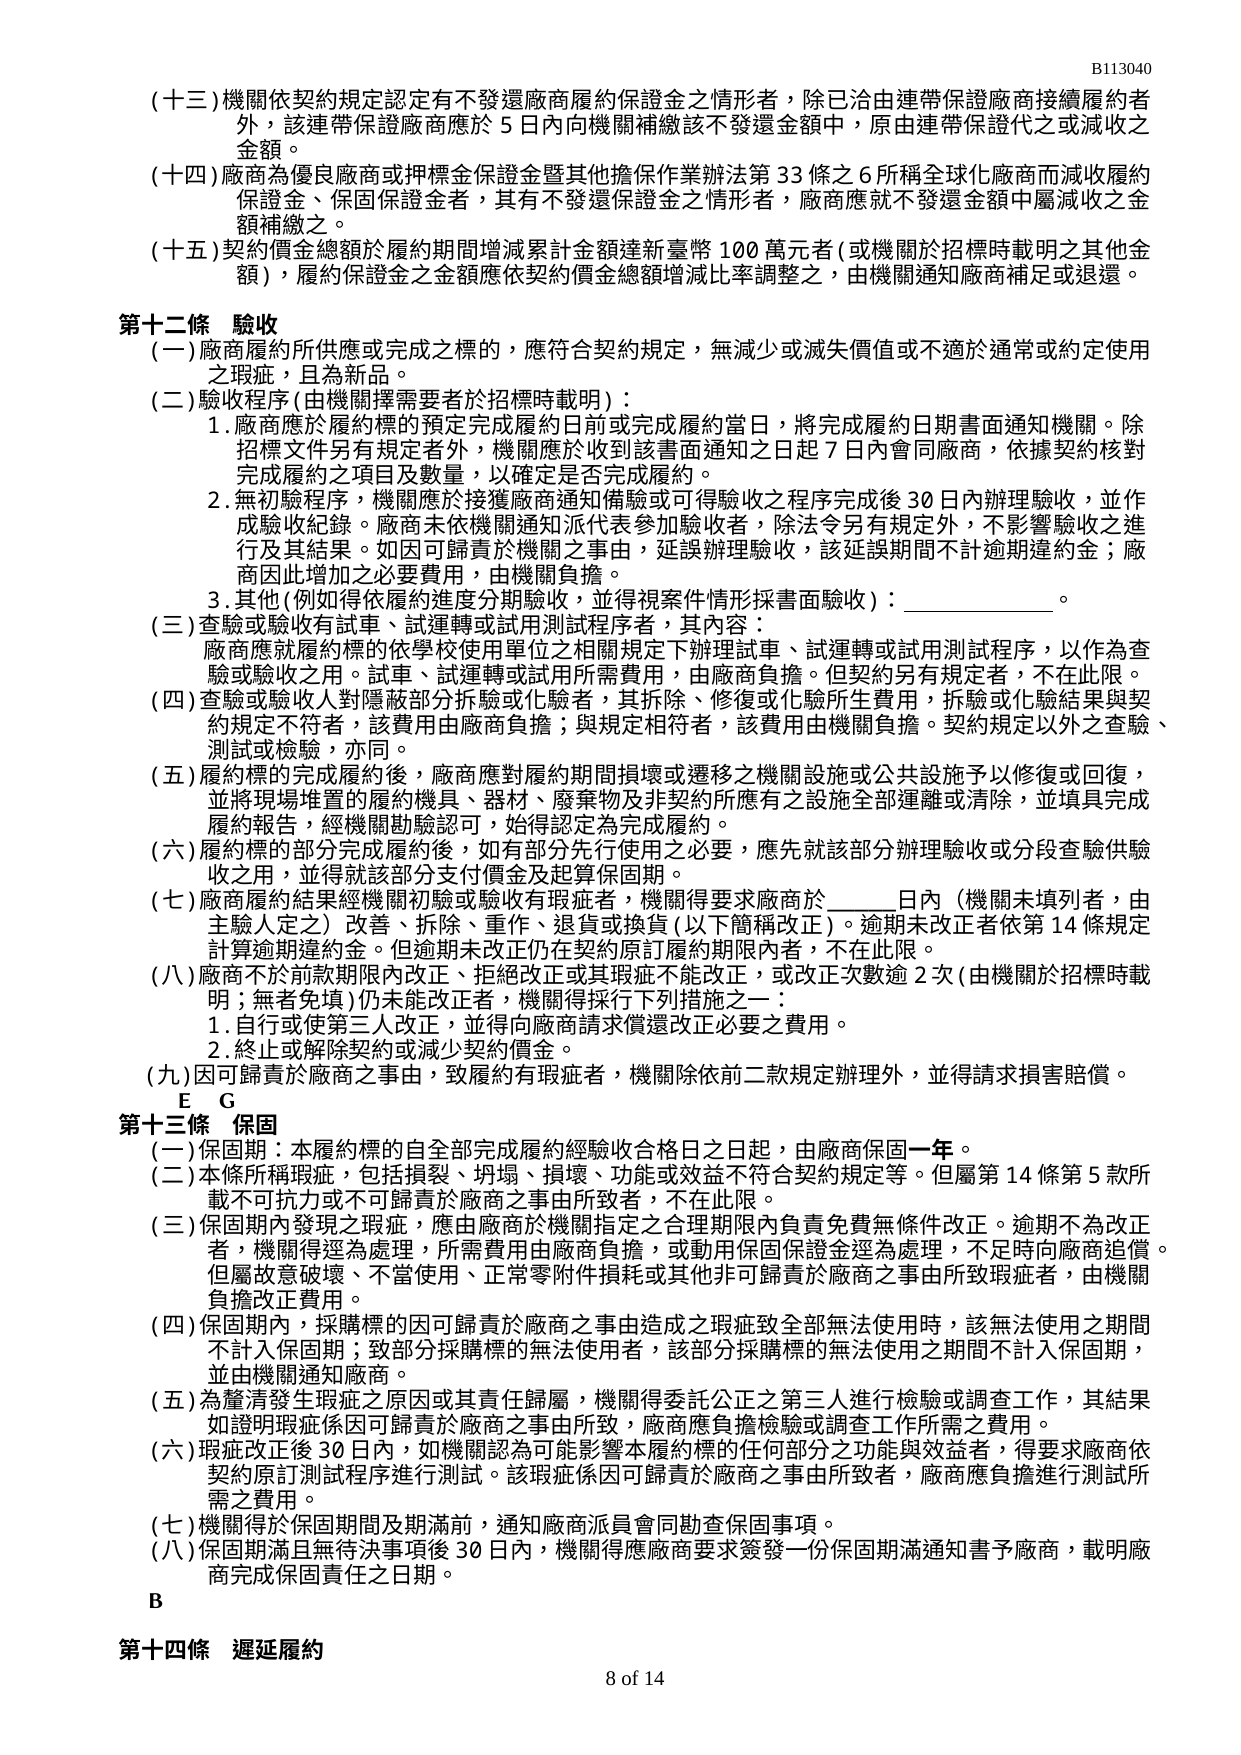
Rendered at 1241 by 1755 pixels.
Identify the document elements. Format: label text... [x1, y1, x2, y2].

text (四)查驗或驗收人對隱蔽部分拆驗或化驗者，其拆除、修復或化驗所生費用，拆驗或化驗結果與契約規定不符者，該費用由廠商負擔；與規定相符者，該費用由機關負擔。契約規定以外之查驗、測試或檢驗，亦同。 [148, 689, 1152, 764]
text (十五)契約價金總額於履約期間增減累計金額達新臺幣100萬元者(或機關於招標時載明之其他金額)，履約保證金之金額應依契約價金總額增減比率調整之，由機關通知廠商補足或退還。 [148, 239, 1152, 289]
text 1.廠商應於履約標的預定完成履約日前或完成履約當日，將完成履約日期書面通知機關。除招標文件另有規定者外，機關應於收到該書面通知之日起7日內會同廠商，依據契約核對完成履約之項目及數量，以確定是否完成履約。 [207, 414, 1146, 489]
text (九)因可歸責於廠商之事由，致履約有瑕疵者，機關除依前二款規定辦理外，並得請求損害賠償。 [143, 1064, 1152, 1089]
text (五)履約標的完成履約後，廠商應對履約期間損壞或遷移之機關設施或公共設施予以修復或回復，並將現場堆置的履約機具、器材、廢棄物及非契約所應有之設施全部運離或清除，並填具完成履約報告，經機關勘驗認可，始得認定為完成履約。 [148, 764, 1152, 839]
text (一)保固期：本履約標的自全部完成履約經驗收合格日之日起，由廠商保固一年。 [148, 1139, 1152, 1164]
text 第十四條 遲延履約 [118, 1639, 1152, 1664]
text 2.終止或解除契約或減少契約價金。 [207, 1039, 1146, 1064]
text (七)廠商履約結果經機關初驗或驗收有瑕疵者，機關得要求廠商於_____日內（機關未填列者，由主驗人定之）改善、拆除、重作、退貨或換貨(以下簡稱改正)。逾期未改正者依第14條規定計算逾期違約金。但逾期未改正仍在契約原訂履約期限內者，不在此限。 [148, 889, 1152, 964]
text 第十二條 驗收 [118, 314, 1152, 339]
text  [148, 1589, 1152, 1614]
text (十三)機關依契約規定認定有不發還廠商履約保證金之情形者，除已洽由連帶保證廠商接續履約者外，該連帶保證廠商應於5日內向機關補繳該不發還金額中，原由連帶保證代之或減收之金額。 [148, 89, 1152, 164]
text (四)保固期內，採購標的因可歸責於廠商之事由造成之瑕疵致全部無法使用時，該無法使用之期間不計入保固期；致部分採購標的無法使用者，該部分採購標的無法使用之期間不計入保固期，並由機關通知廠商。 [148, 1314, 1152, 1389]
text (六)瑕疵改正後30日內，如機關認為可能影響本履約標的任何部分之功能與效益者，得要求廠商依契約原訂測試程序進行測試。該瑕疵係因可歸責於廠商之事由所致者，廠商應負擔進行測試所需之費用。 [148, 1439, 1152, 1514]
text (八)保固期滿且無待決事項後30日內，機關得應廠商要求簽發一份保固期滿通知書予廠商，載明廠商完成保固責任之日期。 [148, 1539, 1152, 1589]
text (十四)廠商為優良廠商或押標金保證金暨其他擔保作業辦法第33條之6所稱全球化廠商而減收履約保證金、保固保證金者，其有不發還保證金之情形者，廠商應就不發還金額中屬減收之金額補繳之。 [148, 164, 1152, 239]
text (三)查驗或驗收有試車、試運轉或試用測試程序者，其內容： [148, 614, 1152, 639]
text (八)廠商不於前款期限內改正、拒絕改正或其瑕疵不能改正，或改正次數逾2次(由機關於招標時載明；無者免填)仍未能改正者，機關得採行下列措施之一： [148, 964, 1152, 1014]
text (二)本條所稱瑕疵，包括損裂、坍塌、損壞、功能或效益不符合契約規定等。但屬第14條第5款所載不可抗力或不可歸責於廠商之事由所致者，不在此限。 [148, 1164, 1152, 1214]
text 3.其他(例如得依履約進度分期驗收，並得視案件情形採書面驗收)： 。 [207, 589, 1146, 614]
text (一)廠商履約所供應或完成之標的，應符合契約規定，無減少或滅失價值或不適於通常或約定使用之瑕疵，且為新品。 [148, 339, 1152, 389]
text (二)驗收程序(由機關擇需要者於招標時載明)： [148, 389, 1152, 414]
text 第十三條 保固 [118, 1114, 1152, 1139]
text 2.無初驗程序，機關應於接獲廠商通知備驗或可得驗收之程序完成後30日內辦理驗收，並作成驗收紀錄。廠商未依機關通知派代表參加驗收者，除法令另有規定外，不影響驗收之進行及其結果。如因可歸責於機關之事由，延誤辦理驗收，該延誤期間不計逾期違約金；廠商因此增加之必要費用，由機關負擔。 [207, 489, 1146, 589]
text (三)保固期內發現之瑕疵，應由廠商於機關指定之合理期限內負責免費無條件改正。逾期不為改正者，機關得逕為處理，所需費用由廠商負擔，或動用保固保證金逕為處理，不足時向廠商追償。但屬故意破壞、不當使用、正常零附件損耗或其他非可歸責於廠商之事由所致瑕疵者，由機關負擔改正費用。 [148, 1214, 1152, 1314]
text (五)為釐清發生瑕疵之原因或其責任歸屬，機關得委託公正之第三人進行檢驗或調查工作，其結果如證明瑕疵係因可歸責於廠商之事由所致，廠商應負擔檢驗或調查工作所需之費用。 [148, 1389, 1152, 1439]
text   [177, 1089, 1152, 1114]
text 1.自行或使第三人改正，並得向廠商請求償還改正必要之費用。 [207, 1014, 1146, 1039]
text 廠商應就履約標的依學校使用單位之相關規定下辦理試車、試運轉或試用測試程序，以作為查驗或驗收之用。試車、試運轉或試用所需費用，由廠商負擔。但契約另有規定者，不在此限。 [148, 639, 1152, 689]
text (六)履約標的部分完成履約後，如有部分先行使用之必要，應先就該部分辦理驗收或分段查驗供驗收之用，並得就該部分支付價金及起算保固期。 [148, 839, 1152, 889]
text (七)機關得於保固期間及期滿前，通知廠商派員會同勘查保固事項。 [148, 1514, 1152, 1539]
